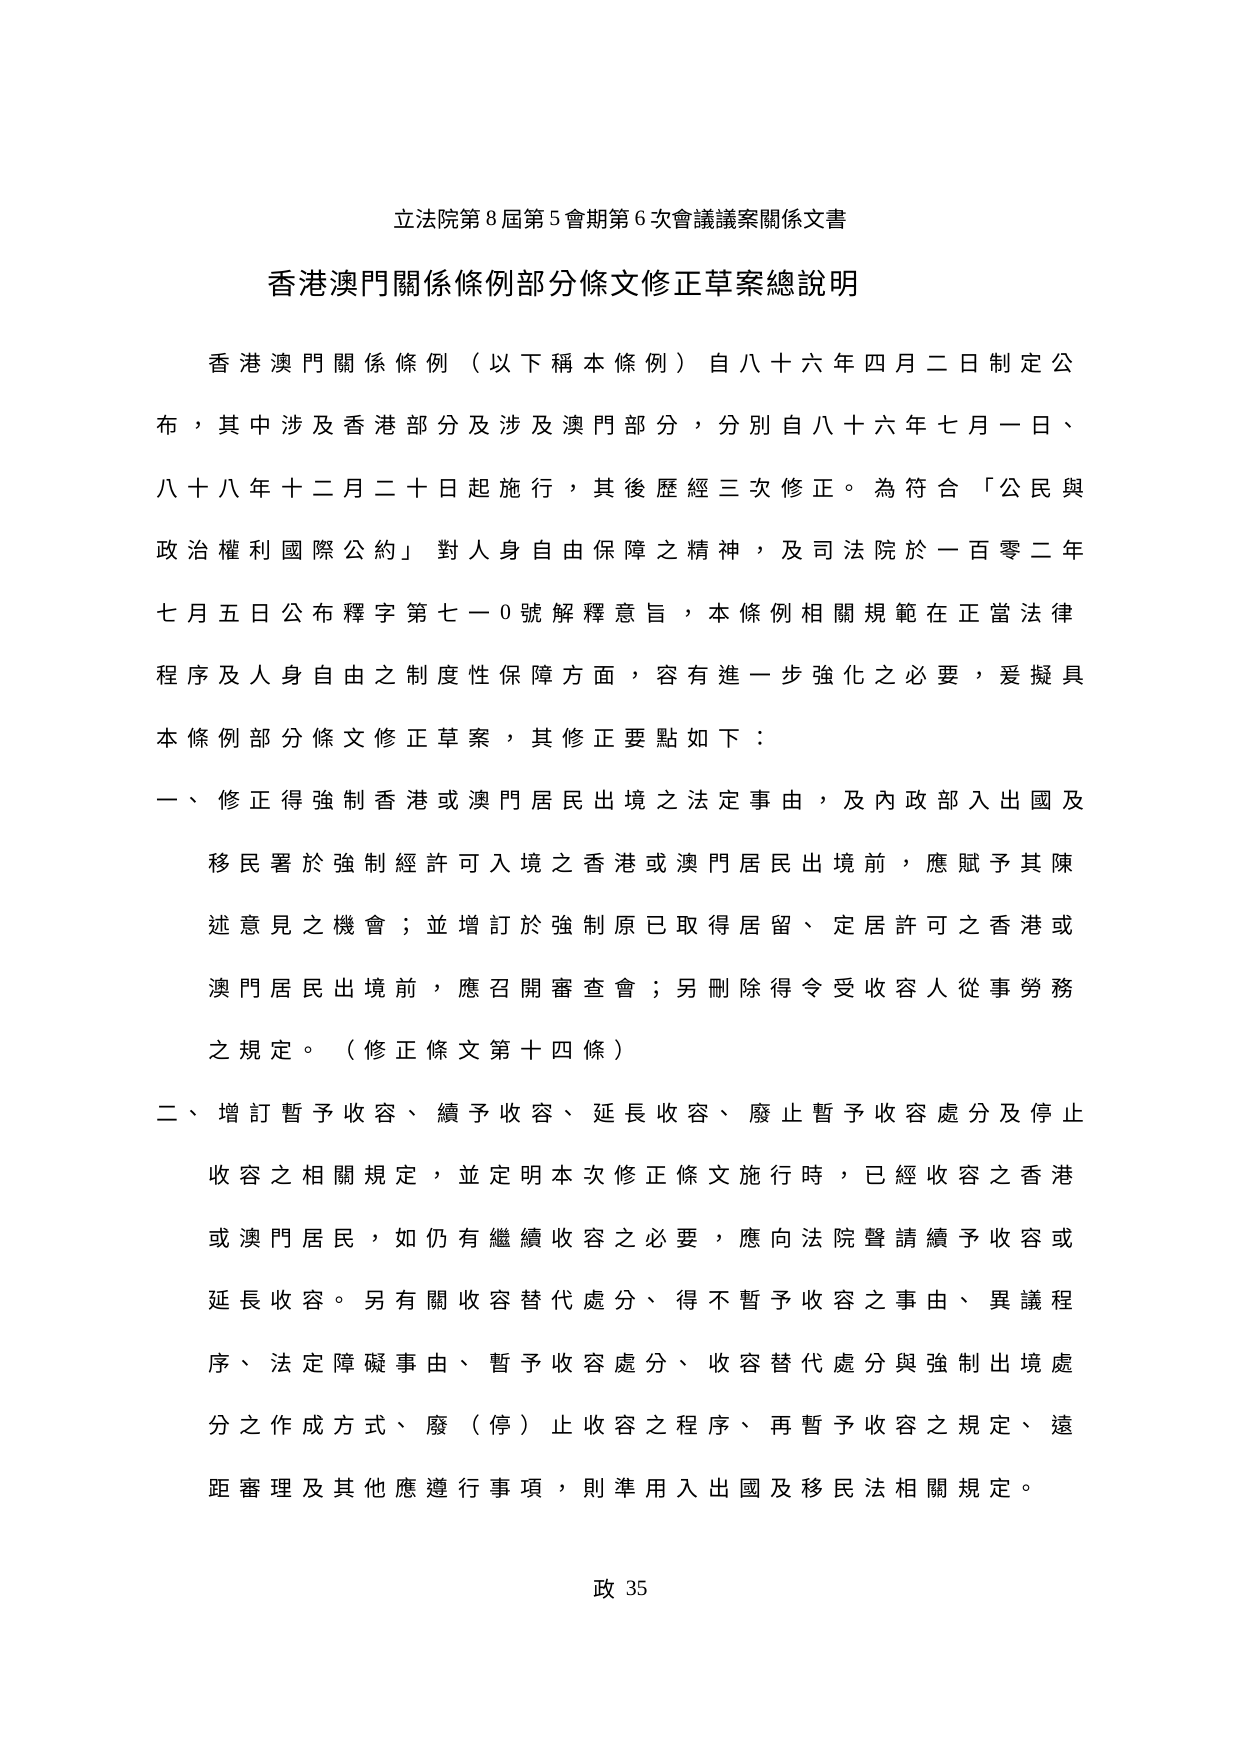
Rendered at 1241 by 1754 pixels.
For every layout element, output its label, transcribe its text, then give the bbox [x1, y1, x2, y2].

text 二、增訂暫予收容、續予收容、延長收容、廢止暫予收容處分及停止收容之相關規定，並定明本次修正條文施行時，已經收容之香港或澳門居民，如仍有繼續收容之必要，應向法院聲請續予收容或延長收容。另有關收容替代處分、得不暫予收容之事由、異議程序、法定障礙事由、暫予收容處分、收容替代處分與強制出境處分之作成方式、廢（停）止收容之程序、再暫予收容之規定、遠距審理及其他應遵行事項，則準用入出國及移民法相關規定。 [151, 1080, 1089, 1518]
text 香港澳門關係條例（以下稱本條例）自八十六年四月二日制定公布，其中涉及香港部分及涉及澳門部分，分別自八十六年七月一日、八十八年十二月二十日起施行，其後歷經三次修正。為符合「公民與政治權利國際公約」對人身自由保障之精神，及司法院於一百零二年七月五日公布釋字第七一0號解釋意旨，本條例相關規範在正當法律程序及人身自由之制度性保障方面，容有進一步強化之必要，爰擬具本條例部分條文修正草案，其修正要點如下： [151, 330, 1089, 768]
text 香港澳門關係條例部分條文修正草案總說明 [261, 250, 1089, 313]
text 一、修正得強制香港或澳門居民出境之法定事由，及內政部入出國及移民署於強制經許可入境之香港或澳門居民出境前，應賦予其陳述意見之機會；並增訂於強制原已取得居留、定居許可之香港或澳門居民出境前，應召開審查會；另刪除得令受收容人從事勞務之規定。（修正條文第十四條） [151, 768, 1089, 1080]
